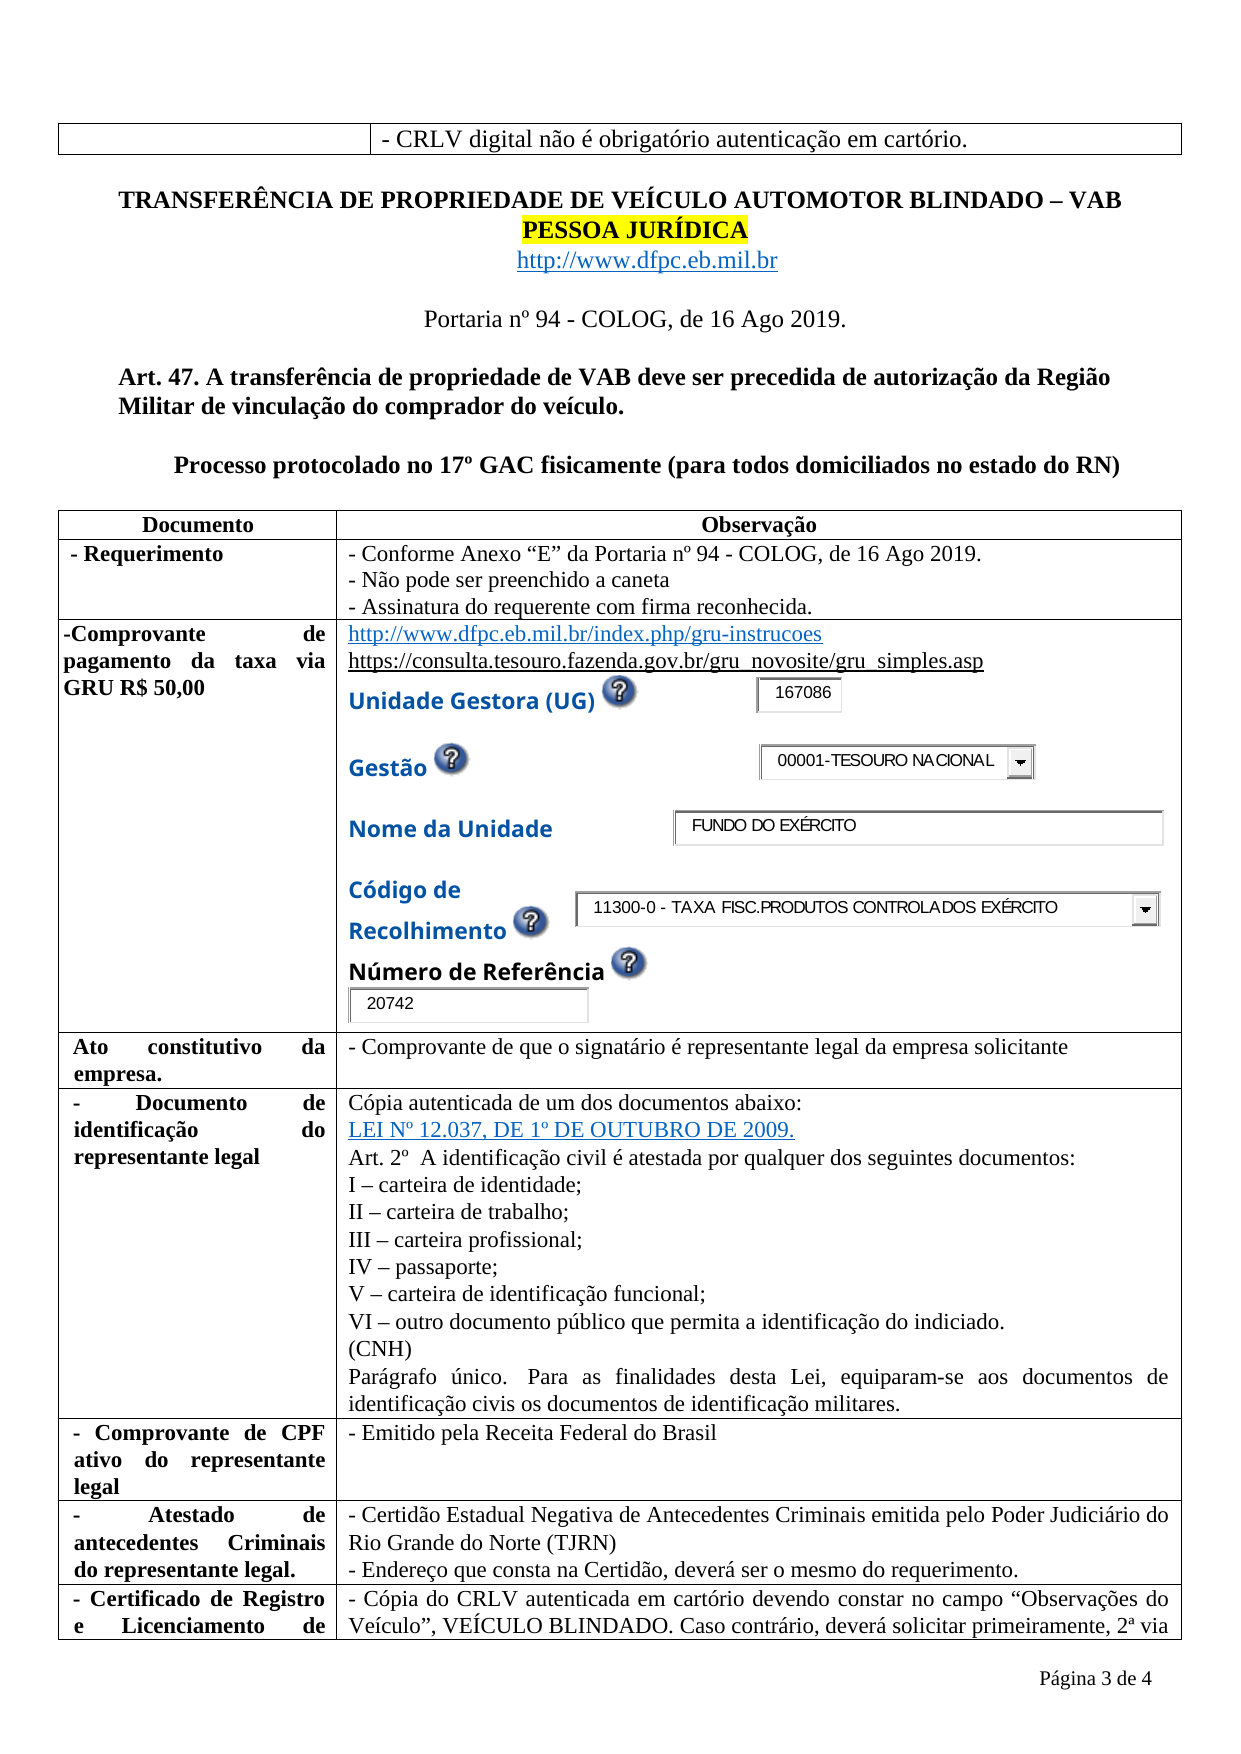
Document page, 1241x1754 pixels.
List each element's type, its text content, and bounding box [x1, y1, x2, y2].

text PESSOA JURÍDICA [118, 215, 1152, 244]
table_header Código de Recolhimento [348, 874, 574, 946]
table_cell - Comprovante de que o signatário é representante legal da empresa solicitante [337, 1033, 1181, 1088]
table_header [759, 743, 1170, 783]
table_cell -Comprovante de pagamento da taxa via GRU R$ 50,00 [59, 620, 336, 1032]
text http://www.dfpc.eb.mil.br [142, 246, 1152, 274]
text Processo protocolado no 17º GAC fisicamente (para todos domiciliados no estado do RN) [142, 450, 1152, 478]
table_header Nome da Unidade [348, 810, 673, 847]
picture [433, 742, 471, 777]
table_cell - Documento de identificação do representante legal [59, 1089, 336, 1417]
picture [512, 905, 551, 940]
table_cell [348, 988, 1170, 1032]
table_header [756, 675, 1165, 716]
table_cell - Requerimento [59, 540, 336, 619]
table_cell - Comprovante de CPF ativo do representante legal [59, 1419, 336, 1500]
text TRANSFERÊNCIA DE PROPRIEDADE DE VEÍCULO AUTOMOTOR BLINDADO – VAB [118, 185, 1152, 214]
table_cell - Atestado de antecedentes Criminais do representante legal. [59, 1501, 336, 1584]
table_header [1165, 810, 1170, 847]
table_header Documento [59, 511, 336, 539]
table_cell Cópia autenticada de um dos documentos abaixo: LEI Nº 12.037, DE 1º DE OUTUBRO DE 2009. Art. 2º A identificação civil é atestada por qualquer dos seguintes documentos: I – carteira de identidade; II – carteira de trabalho; III – carteira profissional; IV – passaporte; V – carteira de identificação funcional; VI – outro documento público que permita a identificação do indiciado. (CNH) Parágrafo único. Para as finalidades desta Lei, equiparam-se aos documentos de identificação civis os documentos de identificação militares. [337, 1089, 1181, 1417]
table_header [1165, 874, 1170, 946]
table_cell [59, 124, 370, 154]
table_cell - CRLV digital não é obrigatório autenticação em cartório. [371, 124, 1181, 154]
table_header [575, 874, 1165, 946]
table_cell http://www.dfpc.eb.mil.br/index.php/gru-instrucoes https://consulta.tesouro.fazenda.gov.br/gru_novosite/gru_simples.asp [337, 620, 1181, 1032]
table_cell Número de Referência [348, 946, 1170, 987]
text Art. 47. A transferência de propriedade de VAB deve ser precedida de autorização da Região Militar de vinculação do comprador do veículo. [118, 362, 1152, 419]
table_cell - Conforme Anexo “E” da Portaria nº 94 - COLOG, de 16 Ago 2019. - Não pode ser preenchido a caneta - Assinatura do requerente com firma reconhecida. [337, 540, 1181, 619]
table_cell - Emitido pela Receita Federal do Brasil [337, 1419, 1181, 1500]
table_cell Ato constitutivo da empresa. [59, 1033, 336, 1088]
text Portaria nº 94 - COLOG, de 16 Ago 2019. [118, 304, 1152, 333]
table_header Observação [337, 511, 1181, 539]
picture [601, 675, 639, 710]
table_header Gestão [348, 743, 759, 783]
table_cell - Cópia do CRLV autenticada em cartório devendo constar no campo “Observações do Veículo”, VEÍCULO BLINDADO. Caso contrário, deverá solicitar primeiramente, 2ª via [337, 1585, 1181, 1638]
table_cell - Certificado de Registro e Licenciamento de [59, 1585, 336, 1638]
table_cell - Certidão Estadual Negativa de Antecedentes Criminais emitida pelo Poder Judiciário do Rio Grande do Norte (TJRN) - Endereço que consta na Certidão, deverá ser o mesmo do requerimento. [337, 1501, 1181, 1584]
picture [611, 946, 649, 981]
table_header Unidade Gestora (UG) [348, 675, 756, 716]
